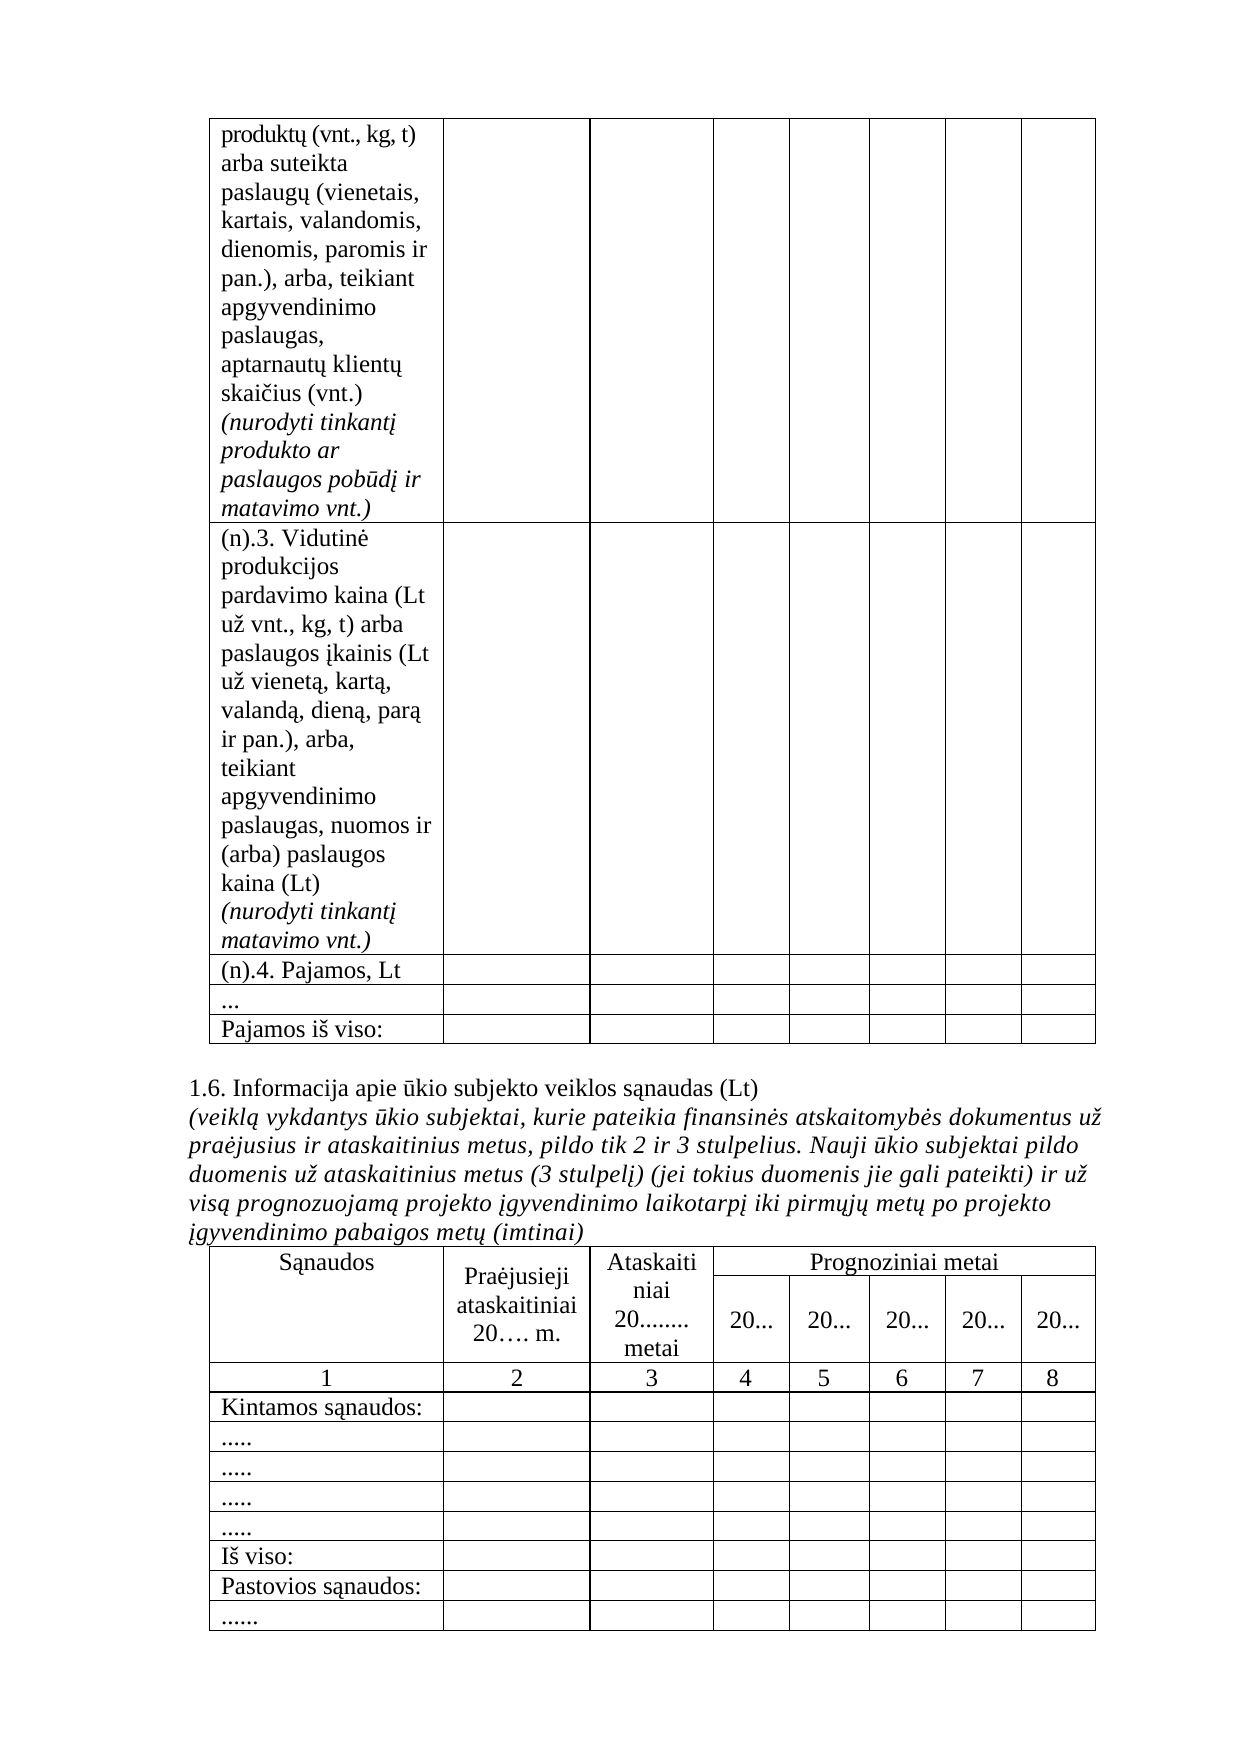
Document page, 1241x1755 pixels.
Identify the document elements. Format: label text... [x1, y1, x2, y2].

table_cell [714, 1422, 789, 1451]
table_cell [444, 1541, 589, 1570]
table_cell Iš viso: [210, 1541, 443, 1570]
table_cell [870, 119, 945, 522]
table_cell [1096, 1014, 1122, 1043]
table_cell [790, 1482, 869, 1511]
table_cell 20... [870, 1276, 945, 1362]
table_cell [444, 1393, 589, 1421]
table_cell [444, 1452, 589, 1481]
table_cell Pajamos iš viso: [210, 1015, 443, 1043]
table_cell [591, 1482, 713, 1511]
table_cell 3 [591, 1363, 713, 1391]
table_cell [1022, 1482, 1095, 1511]
table_cell Praėjusieji ataskaitiniai 20…. m. [444, 1247, 589, 1362]
table_cell [1096, 118, 1122, 522]
table_cell [1096, 1570, 1122, 1600]
table_cell [714, 1482, 789, 1511]
table_cell [591, 1601, 713, 1630]
table_cell [946, 1015, 1021, 1043]
table_cell [177, 1014, 209, 1043]
table_cell [444, 523, 589, 954]
table_cell [870, 1601, 945, 1630]
table_cell 8 [1022, 1363, 1095, 1391]
table_cell [177, 118, 209, 522]
table_cell [870, 1541, 945, 1570]
table_cell [591, 1541, 713, 1570]
table_cell [177, 1540, 209, 1570]
table_cell [714, 119, 789, 522]
table_cell [444, 955, 589, 984]
table_cell [790, 1452, 869, 1481]
table_cell [177, 984, 209, 1013]
table_cell [790, 1015, 869, 1043]
table_cell ..... [210, 1482, 443, 1511]
table_cell [177, 1246, 209, 1275]
table_cell [1022, 1601, 1095, 1630]
table_cell 20... [946, 1276, 1021, 1362]
table_cell [444, 1571, 589, 1600]
table_cell [1096, 522, 1122, 954]
table_cell [1096, 1391, 1122, 1421]
table_cell [177, 1391, 209, 1421]
table_cell [790, 1601, 869, 1630]
table_cell [946, 1571, 1021, 1600]
table_cell [790, 1571, 869, 1600]
table_cell [870, 523, 945, 954]
table_cell Ataskaitiniai 20........ metai [591, 1247, 713, 1362]
table_cell [714, 985, 789, 1013]
table_cell [790, 1541, 869, 1570]
table_cell [946, 1601, 1021, 1630]
table_cell ... [210, 985, 443, 1013]
table_cell Sąnaudos [210, 1247, 443, 1362]
table_cell [444, 985, 589, 1013]
table_cell [1096, 1540, 1122, 1570]
table_cell [790, 523, 869, 954]
table_cell [591, 985, 713, 1013]
table_cell [177, 1600, 209, 1630]
table_cell [790, 1393, 869, 1421]
table_cell [946, 1422, 1021, 1451]
table_cell [1022, 1015, 1095, 1043]
table_cell [870, 1571, 945, 1600]
table_cell [870, 1015, 945, 1043]
table_cell [1022, 985, 1095, 1013]
table_cell [591, 119, 713, 522]
table_cell [790, 955, 869, 984]
table_cell [591, 1393, 713, 1421]
table_cell [870, 985, 945, 1013]
table_cell [177, 1570, 209, 1600]
table_cell [1096, 1511, 1122, 1540]
table_cell 20... [714, 1276, 789, 1362]
table_cell 20... [790, 1276, 869, 1362]
table_cell [790, 985, 869, 1013]
table_cell [946, 523, 1021, 954]
table_cell [714, 1512, 789, 1540]
table_cell [177, 1511, 209, 1540]
table_cell Kintamos sąnaudos: [210, 1393, 443, 1421]
table_cell [790, 1512, 869, 1540]
table_cell 2 [444, 1363, 589, 1391]
table_cell [870, 1482, 945, 1511]
table_cell [1022, 1541, 1095, 1570]
table_cell ..... [210, 1422, 443, 1451]
table_cell [1022, 1512, 1095, 1540]
table_cell [1096, 1362, 1122, 1391]
table_cell (n).3. Vidutinė produkcijos pardavimo kaina (Lt už vnt., kg, t) arba paslaugos įkainis (Lt už vienetą, kartą, valandą, dieną, parą ir pan.), arba, teikiant apgyvendinimo paslaugas, nuomos ir (arba) paslaugos kaina (Lt) (nurodyti tinkantį matavimo vnt.) [210, 523, 443, 954]
table_cell [177, 1362, 209, 1391]
table_cell [1096, 1246, 1122, 1275]
table_cell [946, 1512, 1021, 1540]
table_cell Pastovios sąnaudos: [210, 1571, 443, 1600]
table_cell [946, 1452, 1021, 1481]
table_cell [444, 1512, 589, 1540]
table_cell [591, 523, 713, 954]
table_cell [714, 523, 789, 954]
table_cell [946, 985, 1021, 1013]
table_cell [444, 119, 589, 522]
table_cell [591, 1452, 713, 1481]
table_cell [870, 1452, 945, 1481]
table_cell [714, 1571, 789, 1600]
table_cell (n).4. Pajamos, Lt [210, 955, 443, 984]
table_cell 7 [946, 1363, 1021, 1391]
table_cell ..... [210, 1452, 443, 1481]
table_cell [1022, 1452, 1095, 1481]
table_cell [1096, 1481, 1122, 1511]
table_cell [1096, 954, 1122, 984]
table_cell [1096, 1451, 1122, 1481]
table_cell [444, 1422, 589, 1451]
table_cell [1022, 1393, 1095, 1421]
table_cell 5 [790, 1363, 869, 1391]
table_cell [1022, 955, 1095, 984]
table_cell [870, 955, 945, 984]
table_cell [591, 1422, 713, 1451]
table_cell [177, 522, 209, 954]
table_cell [714, 955, 789, 984]
table_cell [1096, 1600, 1122, 1630]
table_cell [177, 954, 209, 984]
table_cell [1022, 1571, 1095, 1600]
table_cell [946, 119, 1021, 522]
table_cell [790, 119, 869, 522]
table_cell [714, 1393, 789, 1421]
table_cell 20... [1022, 1276, 1095, 1362]
table_cell [1096, 1275, 1122, 1362]
table_cell [946, 955, 1021, 984]
table_cell 1 [210, 1363, 443, 1391]
table_cell [1096, 1421, 1122, 1451]
table_cell 4 [714, 1363, 789, 1391]
table_cell [591, 1015, 713, 1043]
table_cell [790, 1422, 869, 1451]
table_cell [444, 1601, 589, 1630]
table_cell [946, 1541, 1021, 1570]
table_cell [714, 1601, 789, 1630]
table_cell [870, 1422, 945, 1451]
table_cell 6 [870, 1363, 945, 1391]
table_cell [591, 1512, 713, 1540]
table_cell [444, 1015, 589, 1043]
table_cell [714, 1452, 789, 1481]
table_cell [1096, 984, 1122, 1013]
table_cell [870, 1393, 945, 1421]
table_cell [444, 1482, 589, 1511]
table_cell ...... [210, 1601, 443, 1630]
table_cell [714, 1541, 789, 1570]
table_cell [1022, 523, 1095, 954]
table_cell 1.6. Informacija apie ūkio subjekto veiklos sąnaudas (Lt) (veiklą vykdantys ūkio subjektai, kurie pateikia finansinės atskaitomybės dokumentus už praėjusius ir ataskaitinius metus, pildo tik 2 ir 3 stulpelius. Nauji ūkio subjektai pildo duomenis už ataskaitinius metus (3 stulpelį) (jei tokius duomenis jie gali pateikti) ir už visą prognozuojamą projekto įgyvendinimo laikotarpį iki pirmųjų metų po projekto įgyvendinimo pabaigos metų (imtinai) [177, 1043, 1122, 1246]
table_cell [177, 1451, 209, 1481]
table_cell [1022, 119, 1095, 522]
table_cell [714, 1015, 789, 1043]
table_cell [591, 955, 713, 984]
table_cell [946, 1482, 1021, 1511]
table_cell ..... [210, 1512, 443, 1540]
table_cell [1022, 1422, 1095, 1451]
table_cell [177, 1421, 209, 1451]
table_cell produktų (vnt., kg, t) arba suteikta paslaugų (vienetais, kartais, valandomis, dienomis, paromis ir pan.), arba, teikiant apgyvendinimo paslaugas, aptarnautų klientų skaičius (vnt.) (nurodyti tinkantį produkto ar paslaugos pobūdį ir matavimo vnt.) [210, 119, 443, 522]
table_cell [870, 1512, 945, 1540]
table_cell [591, 1571, 713, 1600]
table_cell [177, 1275, 209, 1362]
table_cell [946, 1393, 1021, 1421]
table_cell [177, 1481, 209, 1511]
table_cell Prognoziniai metai [714, 1247, 1095, 1275]
